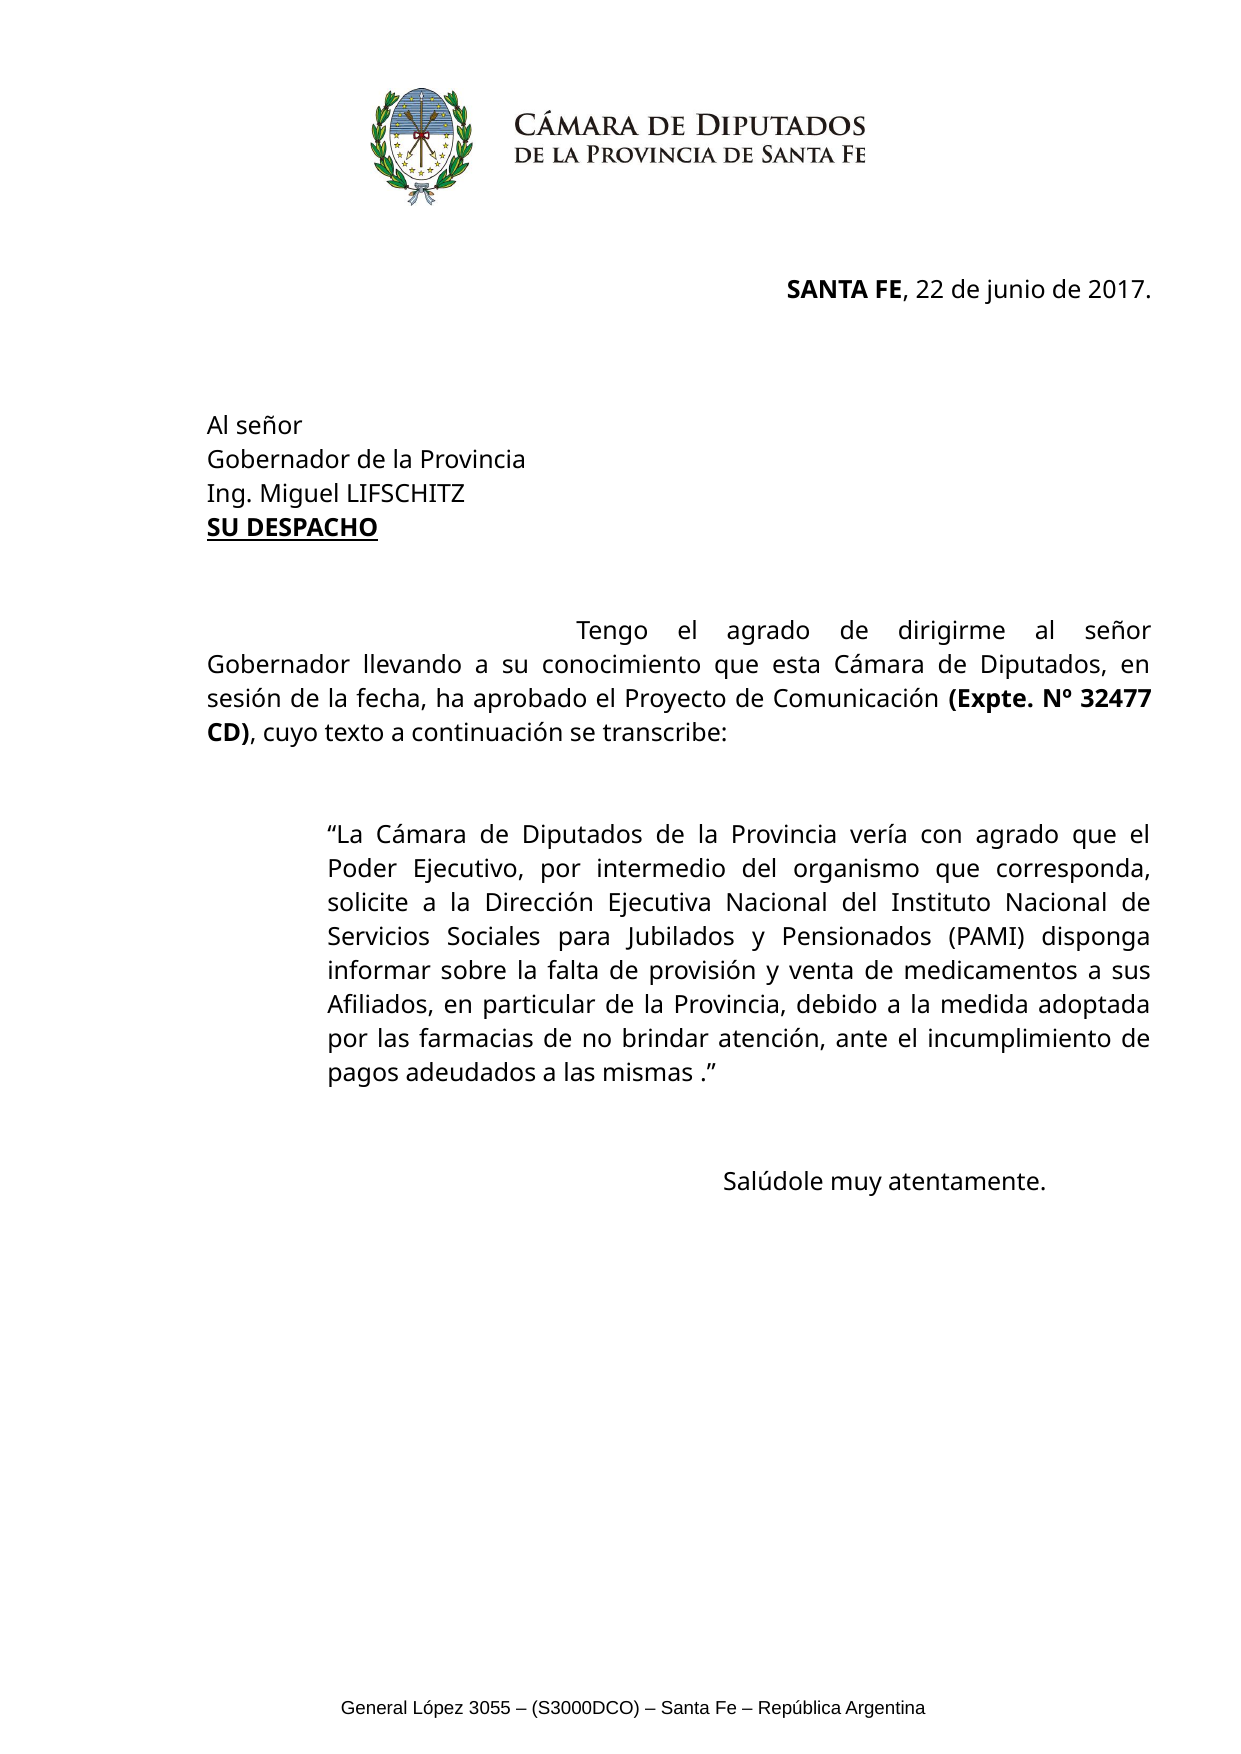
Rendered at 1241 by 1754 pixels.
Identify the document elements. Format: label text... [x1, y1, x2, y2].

text Ing. Miguel LIFSCHITZ [207, 476, 1152, 510]
text SU DESPACHO [207, 510, 1152, 544]
text “La Cámara de Diputados de la Provincia vería con agrado que el Poder Ejecutivo, por intermedio del organismo que corresponda, solicite a la Dirección Ejecutiva Nacional del Instituto Nacional de Servicios Sociales para Jubilados y Pensionados (PAMI) disponga informar sobre la falta de provisión y venta de medicamentos a sus Afiliados, en particular de la Provincia, debido a la medida adoptada por las farmacias de no brindar atención, ante el incumplimiento de pagos adeudados a las mismas .” [327, 817, 1152, 1089]
text Gobernador de la Provincia [207, 442, 1152, 476]
text Salúdole muy atentamente. [649, 1163, 1152, 1197]
text Al señor [207, 408, 1152, 442]
picture [370, 88, 866, 210]
text SANTA FE, 22 de junio de 2017. [207, 272, 1152, 306]
text Tengo el agrado de dirigirme al señor Gobernador llevando a su conocimiento que esta Cámara de Diputados, en sesión de la fecha, ha aprobado el Proyecto de Comunicación (Expte. Nº 32477 CD), cuyo texto a continuación se transcribe: [207, 612, 1152, 748]
